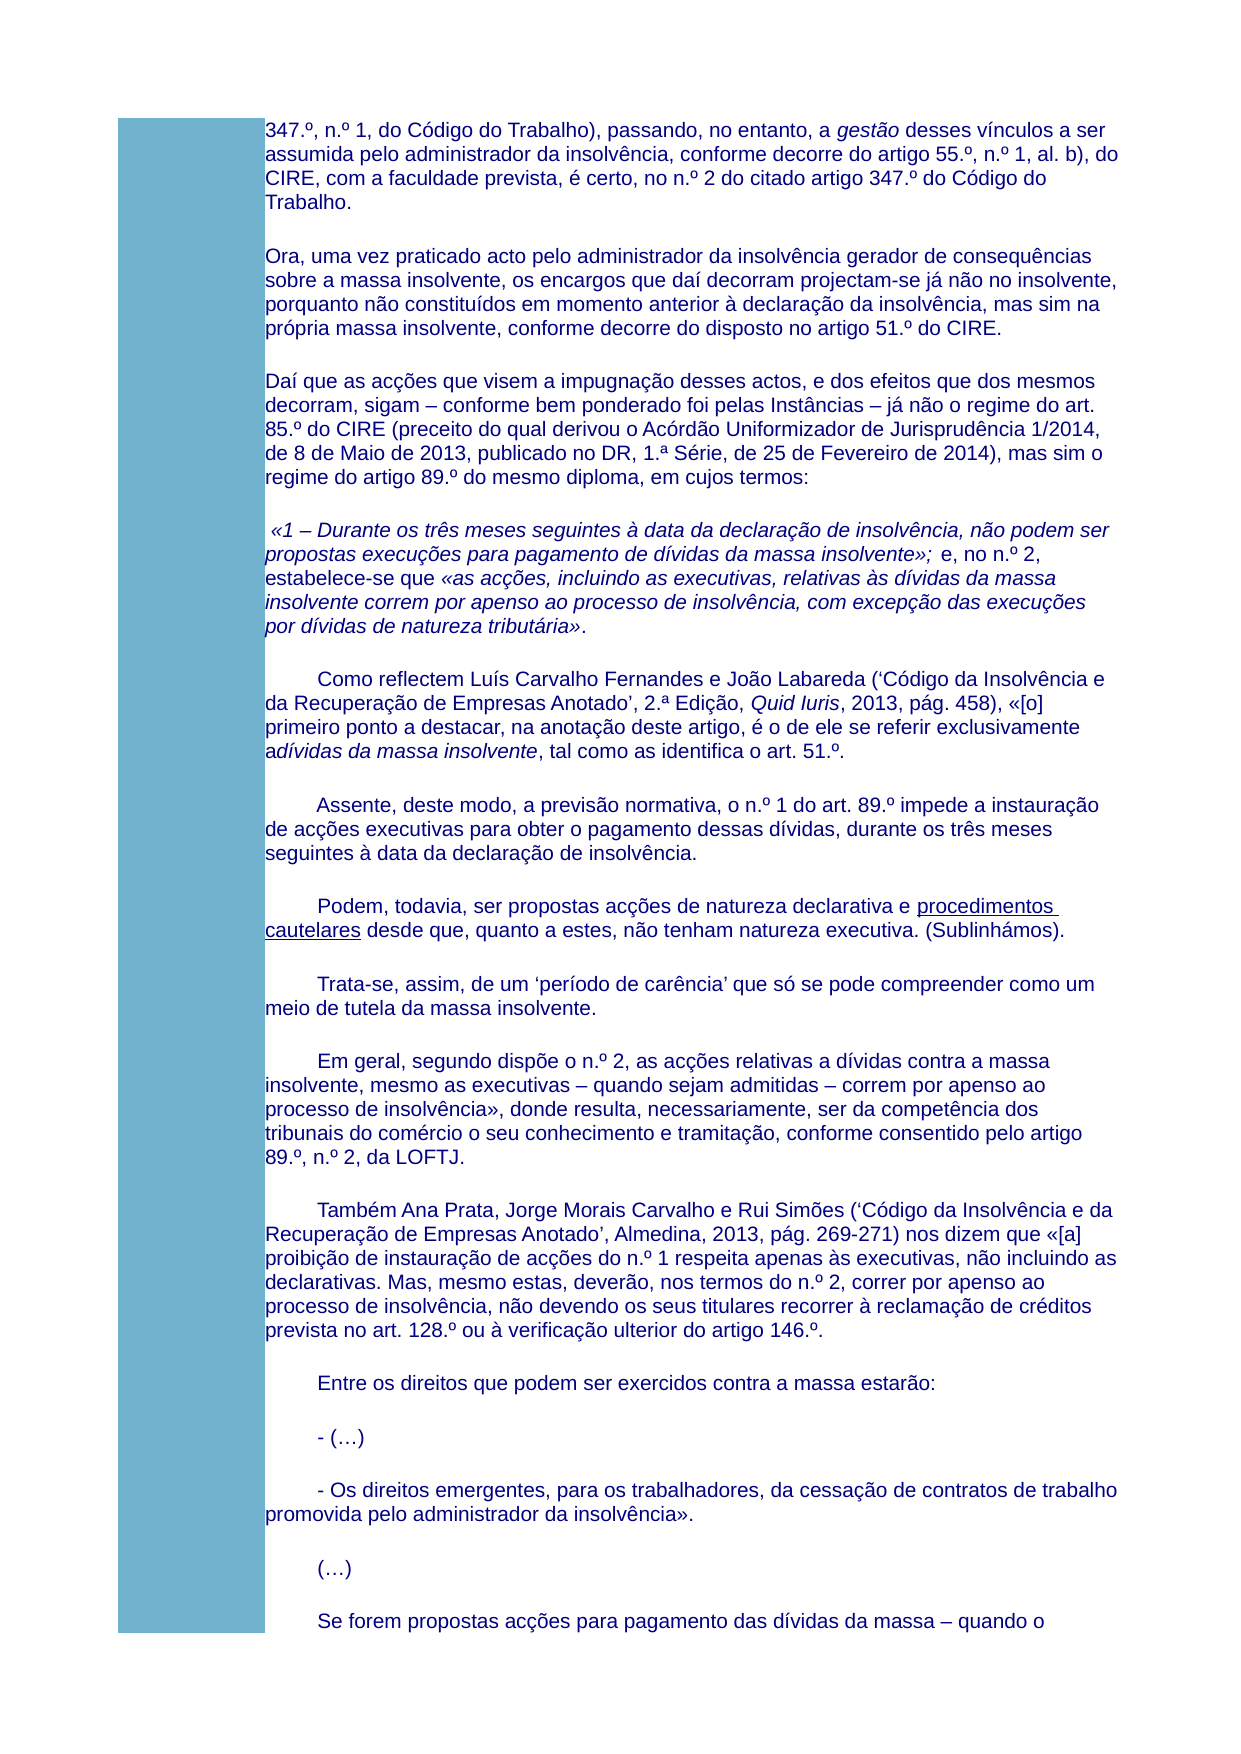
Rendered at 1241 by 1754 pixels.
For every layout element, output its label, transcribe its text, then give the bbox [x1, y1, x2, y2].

table_cell 347.º, n.º 1, do Código do Trabalho), passando, no entanto, a gestão desses vínculos a ser assumida pelo administrador da insolvência, conforme decorre do artigo 55.º, n.º 1, al. b), do CIRE, com a faculdade prevista, é certo, no n.º 2 do citado artigo 347.º do Código do Trabalho. Ora, uma vez praticado acto pelo administrador da insolvência gerador de consequências sobre a massa insolvente, os encargos que daí decorram projectam-se já não no insolvente, porquanto não constituídos em momento anterior à declaração da insolvência, mas sim na própria massa insolvente, conforme decorre do disposto no artigo 51.º do CIRE. Daí que as acções que visem a impugnação desses actos, e dos efeitos que dos mesmos decorram, sigam – conforme bem ponderado foi pelas Instâncias – já não o regime do art. 85.º do CIRE (preceito do qual derivou o Acórdão Uniformizador de Jurisprudência 1/2014, de 8 de Maio de 2013, publicado no DR, 1.ª Série, de 25 de Fevereiro de 2014), mas sim o regime do artigo 89.º do mesmo diploma, em cujos termos: «1 – Durante os três meses seguintes à data da declaração de insolvência, não podem ser propostas execuções para pagamento de dívidas da massa insolvente»; e, no n.º 2, estabelece-se que «as acções, incluindo as executivas, relativas às dívidas da massa insolvente correm por apenso ao processo de insolvência, com excepção das execuções por dívidas de natureza tributária». Como reflectem Luís Carvalho Fernandes e João Labareda (‘Código da Insolvência e da Recuperação de Empresas Anotado’, 2.ª Edição, Quid Iuris, 2013, pág. 458), «[o] primeiro ponto a destacar, na anotação deste artigo, é o de ele se referir exclusivamente adívidas da massa insolvente, tal como as identifica o art. 51.º. Assente, deste modo, a previsão normativa, o n.º 1 do art. 89.º impede a instauração de acções executivas para obter o pagamento dessas dívidas, durante os três meses seguintes à data da declaração de insolvência. Podem, todavia, ser propostas acções de natureza declarativa e procedimentos cautelares desde que, quanto a estes, não tenham natureza executiva. (Sublinhámos). Trata-se, assim, de um ‘período de carência’ que só se pode compreender como um meio de tutela da massa insolvente. Em geral, segundo dispõe o n.º 2, as acções relativas a dívidas contra a massa insolvente, mesmo as executivas – quando sejam admitidas – correm por apenso ao processo de insolvência», donde resulta, necessariamente, ser da competência dos tribunais do comércio o seu conhecimento e tramitação, conforme consentido pelo artigo 89.º, n.º 2, da LOFTJ. Também Ana Prata, Jorge Morais Carvalho e Rui Simões (‘Código da Insolvência e da Recuperação de Empresas Anotado’, Almedina, 2013, pág. 269-271) nos dizem que «[a] proibição de instauração de acções do n.º 1 respeita apenas às executivas, não incluindo as declarativas. Mas, mesmo estas, deverão, nos termos do n.º 2, correr por apenso ao processo de insolvência, não devendo os seus titulares recorrer à reclamação de créditos prevista no art. 128.º ou à verificação ulterior do artigo 146.º. Entre os direitos que podem ser exercidos contra a massa estarão: - (…) - Os direitos emergentes, para os trabalhadores, da cessação de contratos de trabalho promovida pelo administrador da insolvência». (…) Se forem propostas acções para pagamento das dívidas da massa – quando o [265, 118, 1122, 1633]
table_cell [118, 118, 265, 1633]
